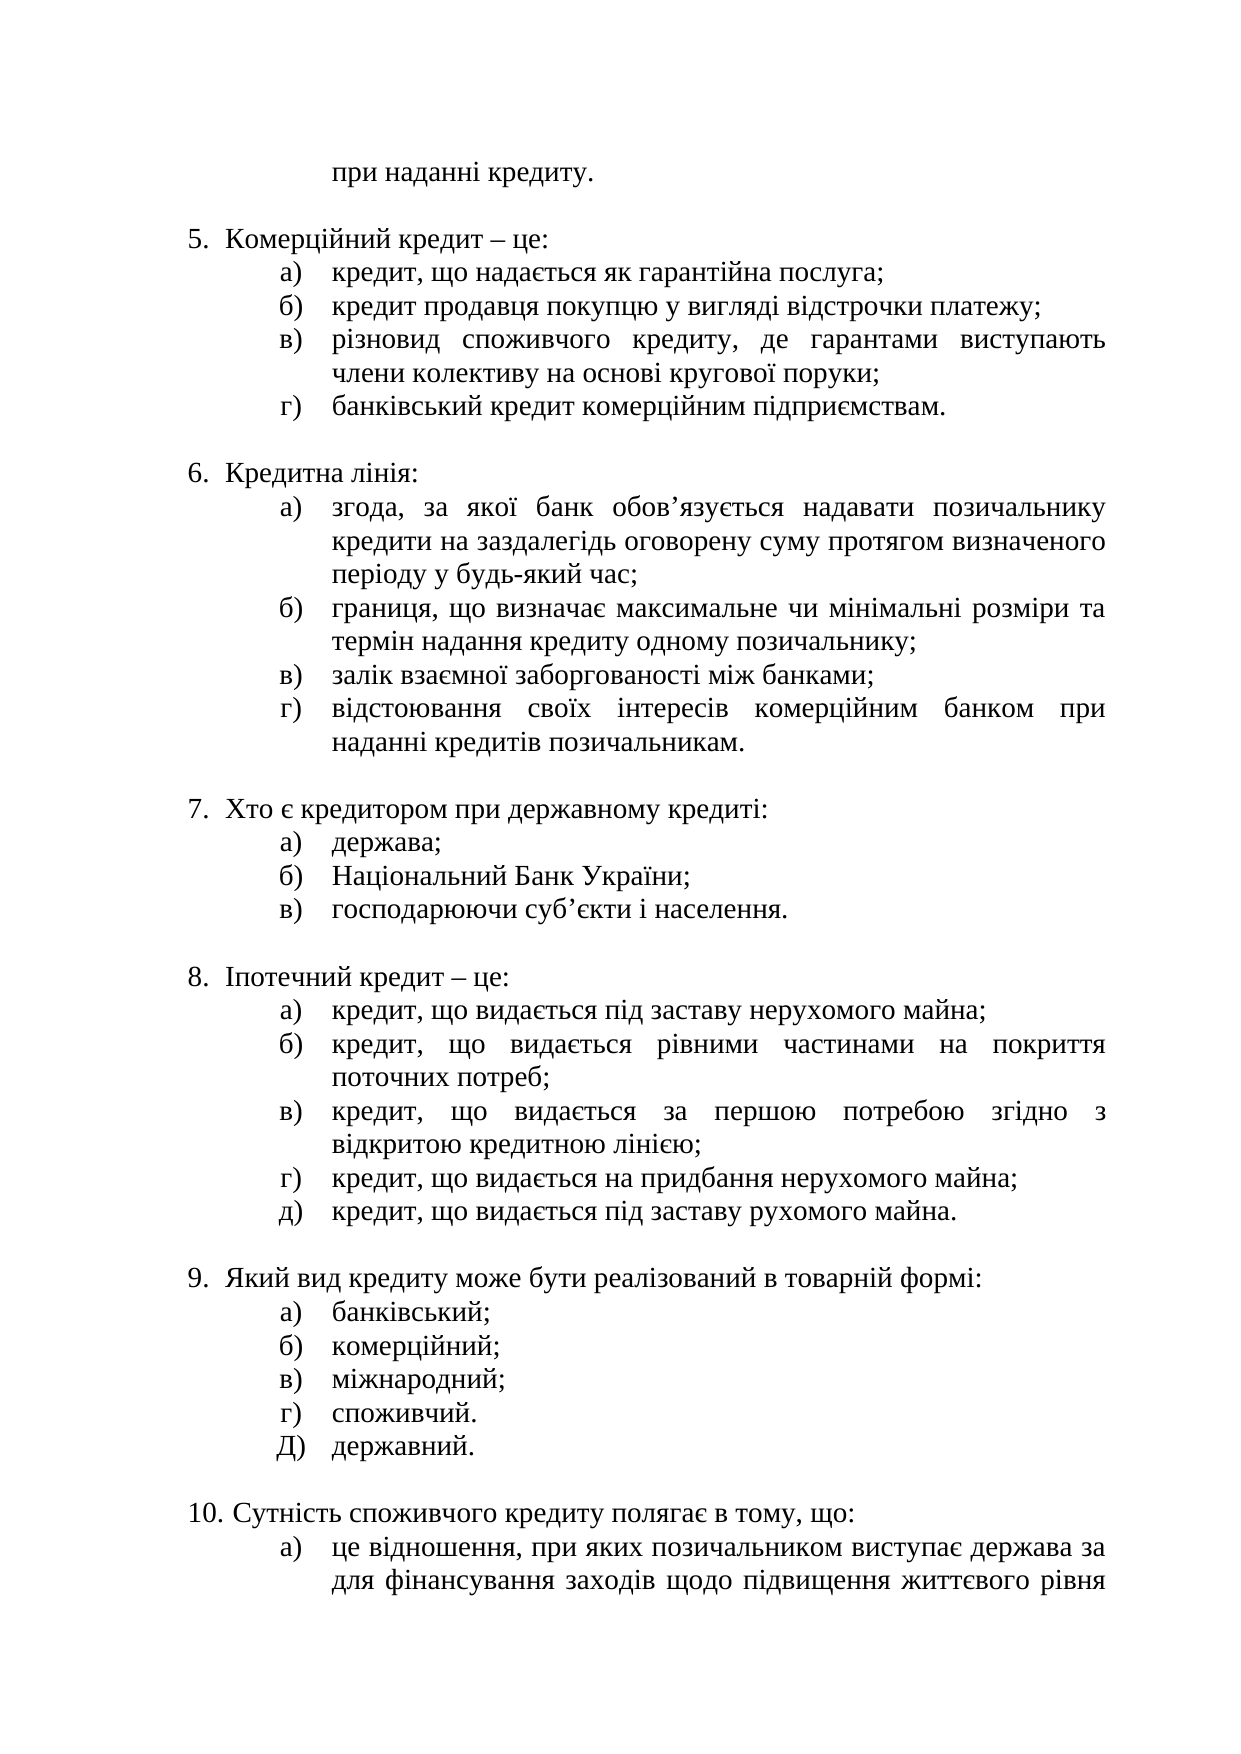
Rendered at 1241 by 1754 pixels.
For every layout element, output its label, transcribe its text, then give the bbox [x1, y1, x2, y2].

table_header держава; [320, 825, 1118, 858]
table_header а) [261, 254, 320, 288]
table_cell в) [261, 657, 320, 690]
table_cell банківський кредит комерційним підприємствам. [320, 389, 1118, 422]
table_cell Національний Банк України; [320, 858, 1118, 892]
table_header банківський; [320, 1294, 1118, 1328]
table_cell б) [261, 1026, 320, 1093]
table_cell споживчий. [320, 1395, 1118, 1428]
table_cell г) [261, 690, 320, 757]
table_cell б) [261, 590, 320, 657]
table_cell границя, що визначає максимальне чи мінімальні розміри та термін надання кредиту одному позичальнику; [320, 590, 1118, 657]
table_cell кредит, що видається за першою потребою згідно з відкритою кредитною лінією; [320, 1093, 1118, 1160]
table_header а) [261, 1529, 320, 1596]
table_header згода, за якої банк обов’язується надавати позичальнику кредити на заздалегідь оговорену суму протягом визначеного періоду у будь-який час; [320, 489, 1118, 590]
table_cell в) [261, 1093, 320, 1160]
table_header кредит, що видається під заставу нерухомого майна; [320, 992, 1118, 1026]
table_header а) [261, 992, 320, 1026]
list Кредитна лінія: [187, 456, 1122, 489]
table_cell д) [261, 1194, 320, 1227]
list Хто є кредитором при державному кредиті: [187, 791, 1122, 824]
table_cell кредит, що видається рівними частинами на покриття поточних потреб; [320, 1026, 1118, 1093]
table_cell в) [261, 321, 320, 388]
table_header а) [261, 1294, 320, 1328]
table_cell г) [261, 1395, 320, 1428]
table_cell комерційний; [320, 1328, 1118, 1361]
table_cell різновид споживчого кредиту, де гарантами виступають члени колективу на основі кругової поруки; [320, 321, 1118, 388]
table_cell в) [261, 1361, 320, 1395]
table_header кредит, що надається як гарантійна послуга; [320, 254, 1118, 288]
table_cell при наданні кредиту. [320, 154, 1118, 187]
table_cell міжнародний; [320, 1361, 1118, 1395]
table_cell [261, 154, 320, 187]
table_cell б) [261, 1328, 320, 1361]
table_cell відстоювання своїх інтересів комерційним банком при наданні кредитів позичальникам. [320, 690, 1118, 757]
table_cell в) [261, 892, 320, 925]
table_cell б) [261, 288, 320, 321]
table_cell г) [261, 1160, 320, 1193]
list Іпотечний кредит – це: [187, 959, 1122, 992]
table_cell б) [261, 858, 320, 892]
list Який вид кредиту може бути реалізований в товарній формі: [187, 1261, 1122, 1294]
list Комерційний кредит – це: [187, 221, 1122, 254]
table_cell державний. [320, 1428, 1118, 1462]
table_cell кредит продавця покупцю у вигляді відстрочки платежу; [320, 288, 1118, 321]
table_cell господарюючи суб’єкти і населення. [320, 892, 1118, 925]
table_cell г) [261, 389, 320, 422]
table_cell кредит, що видається під заставу рухомого майна. [320, 1194, 1118, 1227]
table_cell кредит, що видається на придбання нерухомого майна; [320, 1160, 1118, 1193]
list Сутність споживчого кредиту полягає в тому, що: [187, 1495, 1122, 1529]
table_cell Д) [261, 1428, 320, 1462]
table_header а) [261, 489, 320, 590]
table_cell залік взаємної заборгованості між банками; [320, 657, 1118, 690]
table_header це відношення, при яких позичальником виступає держава за для фінансування заходів щодо підвищення життєвого рівня [320, 1529, 1118, 1596]
table_header а) [261, 825, 320, 858]
